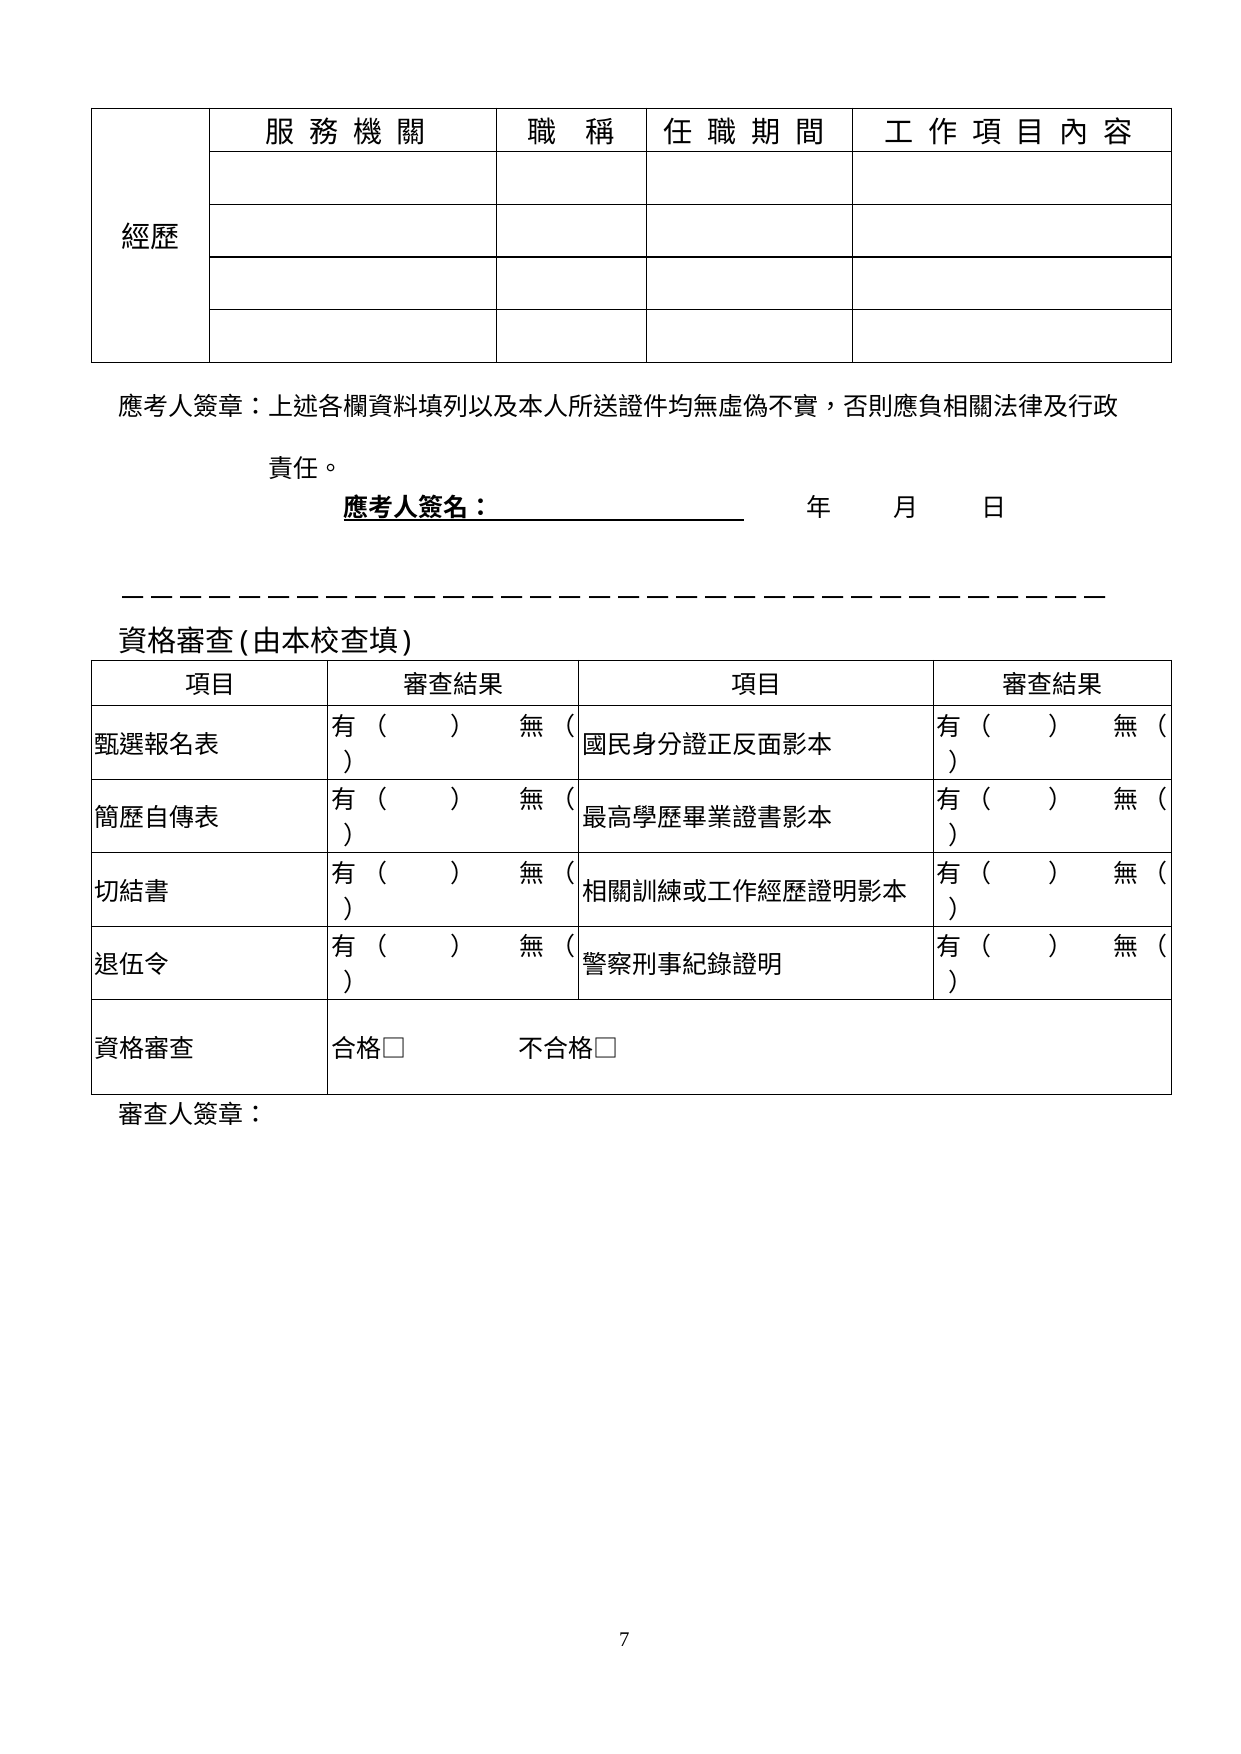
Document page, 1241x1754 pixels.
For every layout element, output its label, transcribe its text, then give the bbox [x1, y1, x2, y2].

table_cell [853, 205, 1171, 256]
text 應考人簽章：上述各欄資料填列以及本人所送證件均無虛偽不實，否則應負相關法律及行政責任。 [118, 363, 1122, 488]
table_cell 有（ ） 無（ ） [934, 706, 1171, 778]
table_cell [647, 205, 852, 256]
table_cell 有（ ） 無（ ） [328, 780, 578, 852]
text 審查人簽章： [118, 1095, 1122, 1131]
table_cell [497, 205, 646, 256]
table_cell [853, 258, 1171, 309]
table_cell 任 職 期 間 [647, 109, 852, 151]
table_header 項目 [92, 661, 327, 705]
table_cell 工 作 項 目 內 容 [853, 109, 1171, 151]
table_cell [647, 310, 852, 362]
table_header 項目 [579, 661, 933, 705]
table_cell 簡歷自傳表 [92, 780, 327, 852]
table_cell 切結書 [92, 853, 327, 926]
table_cell 經歷 [92, 109, 209, 362]
table_cell 服 務 機 關 [210, 109, 496, 151]
table_cell 國民身分證正反面影本 [579, 706, 933, 778]
table_cell [210, 258, 496, 309]
table_cell [210, 205, 496, 256]
table_cell 有（ ） 無（ ） [328, 706, 578, 778]
text 應考人簽名： 年 月 日 [118, 488, 1122, 524]
table_cell 資格審查 [92, 1000, 327, 1094]
table_cell [853, 152, 1171, 204]
table_cell 警察刑事紀錄證明 [579, 927, 933, 999]
table_cell 有（ ） 無（ ） [934, 927, 1171, 999]
table_cell [210, 152, 496, 204]
table_cell [853, 310, 1171, 362]
table_cell 有（ ） 無（ ） [328, 853, 578, 926]
table_cell 合格□ 不合格□ [328, 1000, 1171, 1094]
table_cell [210, 310, 496, 362]
table_cell [647, 258, 852, 309]
table_header 審查結果 [328, 661, 578, 705]
table_cell 退伍令 [92, 927, 327, 999]
table_cell 最高學歷畢業證書影本 [579, 780, 933, 852]
table_cell 有（ ） 無（ ） [934, 780, 1171, 852]
table_cell 相關訓練或工作經歷證明影本 [579, 853, 933, 926]
table_header 審查結果 [934, 661, 1171, 705]
table_cell 有（ ） 無（ ） [934, 853, 1171, 926]
table_cell [497, 258, 646, 309]
table_cell 甄選報名表 [92, 706, 327, 778]
table_cell [647, 152, 852, 204]
table_cell [497, 310, 646, 362]
table_cell 職 稱 [497, 109, 646, 151]
text －－－－－－－－－－－－－－－－－－－－－－－－－－－－－－－－－－資格審查(由本校查填) [118, 575, 1122, 660]
table_cell [497, 152, 646, 204]
table_cell 有（ ） 無（ ） [328, 927, 578, 999]
